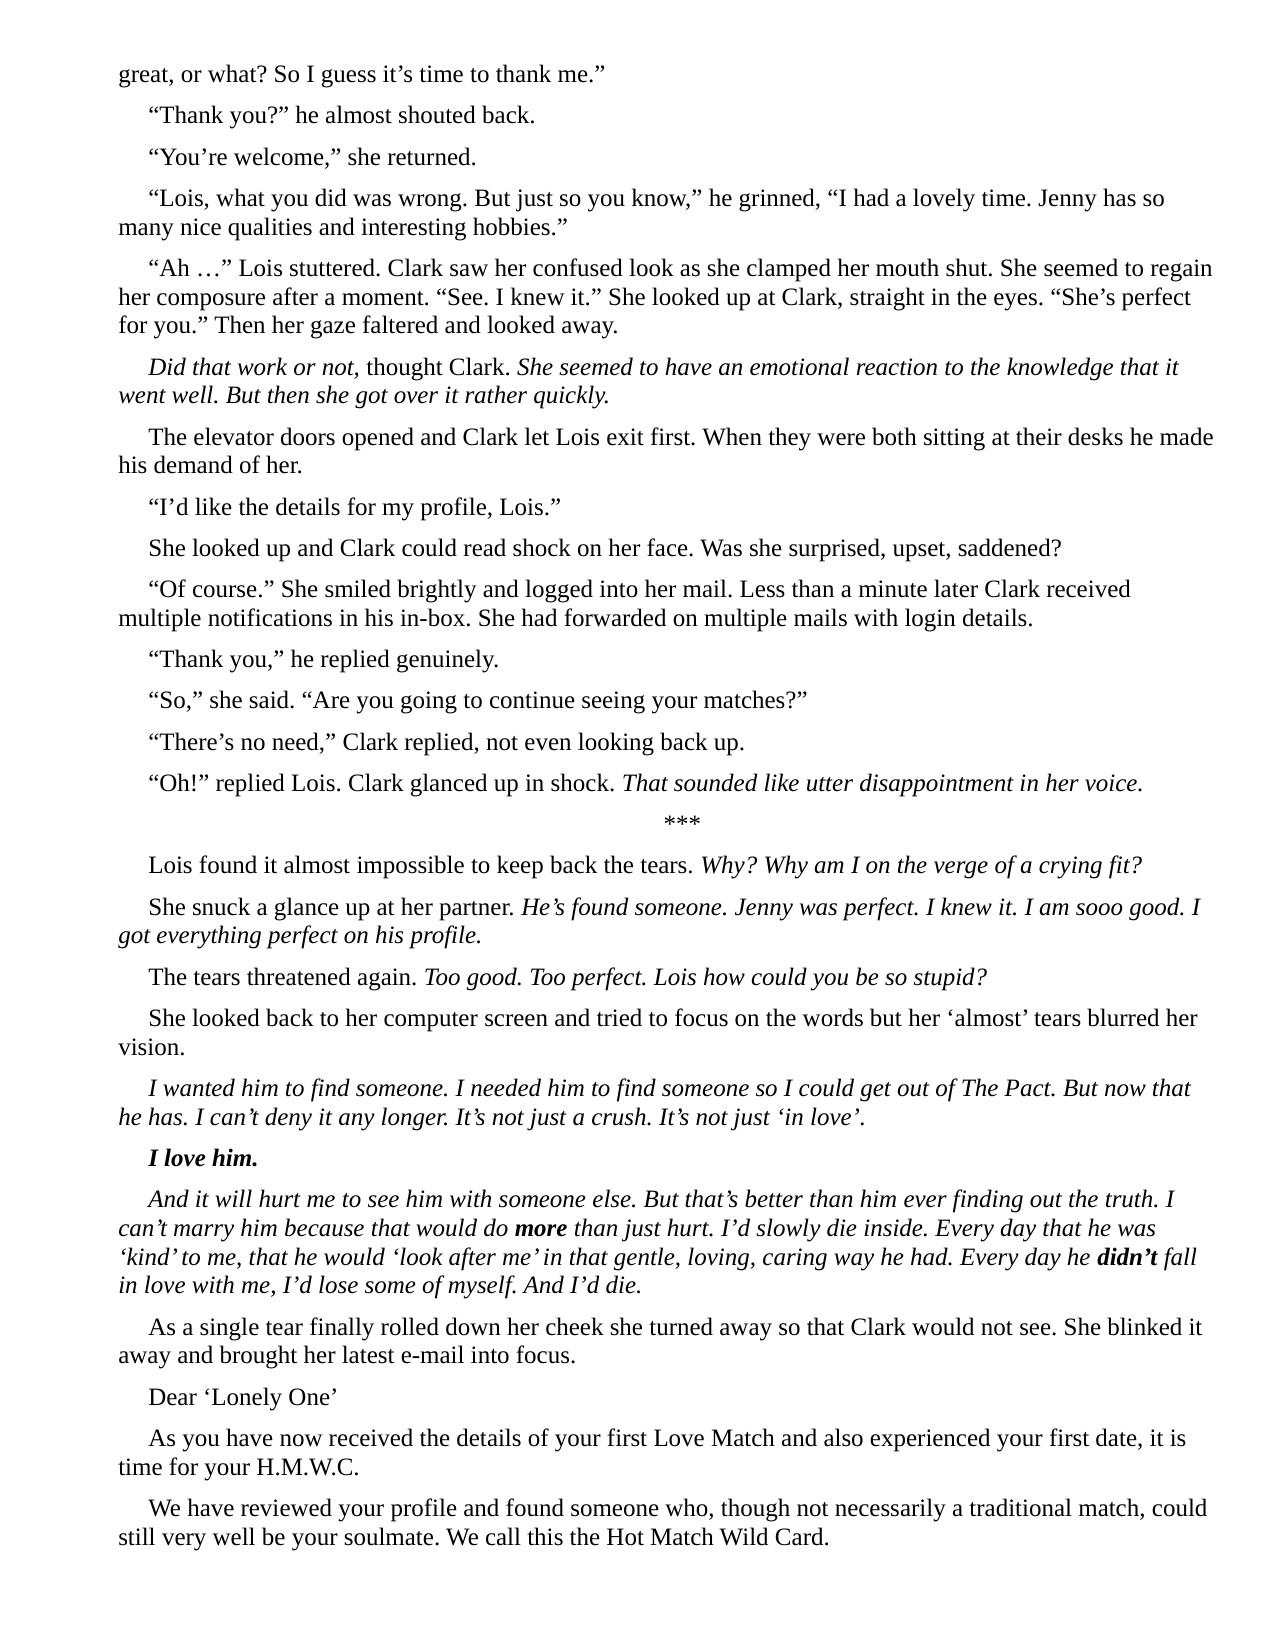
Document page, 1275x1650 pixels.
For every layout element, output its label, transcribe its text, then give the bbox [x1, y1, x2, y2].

text “Oh!” replied Lois. Clark glanced up in shock. That sounded like utter disappointment in her voice. [118, 768, 1216, 797]
text She snuck a glance up at her partner. He’s found someone. Jenny was perfect. I knew it. I am sooo good. I got everything perfect on his profile. [118, 892, 1216, 949]
text And it will hurt me to see him with someone else. But that’s better than him ever finding out the truth. I can’t marry him because that would do more than just hurt. I’d slowly die inside. Every day that he was ‘kind’ to me, that he would ‘look after me’ in that gentle, loving, caring way he had. Every day he didn’t fall in love with me, I’d lose some of myself. And I’d die. [118, 1184, 1216, 1299]
text She looked back to her computer screen and tried to focus on the words but her ‘almost’ tears blurred her vision. [118, 1003, 1216, 1060]
text I love him. [118, 1143, 1216, 1172]
text The elevator doors opened and Clark let Lois exit first. When they were both sitting at their desks he made his demand of her. [118, 422, 1216, 479]
text “So,” she said. “Are you going to continue seeing your matches?” [118, 685, 1216, 714]
text Dear ‘Lonely One’ [118, 1382, 1216, 1410]
text “I’d like the details for my profile, Lois.” [118, 492, 1216, 520]
text As you have now received the details of your first Love Match and also experienced your first date, it is time for your H.M.W.C. [118, 1423, 1216, 1480]
text We have reviewed your profile and found someone who, though not necessarily a traditional match, could still very well be your soulmate. We call this the Hot Match Wild Card. [118, 1493, 1216, 1550]
text I wanted him to find someone. I needed him to find someone so I could get out of The Pact. But now that he has. I can’t deny it any longer. It’s not just a crush. It’s not just ‘in love’. [118, 1073, 1216, 1130]
text “Thank you,” he replied genuinely. [118, 644, 1216, 673]
text “Of course.” She smiled brightly and logged into her mail. Less than a minute later Clark received multiple notifications in his in-box. She had forwarded on multiple mails with login details. [118, 574, 1216, 632]
text “Thank you?” he almost shouted back. [118, 100, 1216, 129]
text She looked up and Clark could read shock on her face. Was she surprised, upset, saddened? [118, 533, 1216, 562]
text The tears threatened again. Too good. Too perfect. Lois how could you be so stupid? [118, 962, 1216, 990]
text “There’s no need,” Clark replied, not even looking back up. [118, 727, 1216, 755]
text Lois found it almost impossible to keep back the tears. Why? Why am I on the verge of a crying fit? [118, 850, 1216, 879]
text *** [118, 809, 1216, 838]
text great, or what? So I guess it’s time to thank me.” [118, 59, 1216, 88]
text “Ah …” Lois stuttered. Clark saw her confused look as she clamped her mouth shut. She seemed to regain her composure after a moment. “See. I knew it.” She looked up at Clark, straight in the eyes. “She’s perfect for you.” Then her gaze faltered and looked away. [118, 253, 1216, 339]
text “Lois, what you did was wrong. But just so you know,” he grinned, “I had a lovely time. Jenny has so many nice qualities and interesting hobbies.” [118, 183, 1216, 240]
text “You’re welcome,” she returned. [118, 142, 1216, 170]
text Did that work or not, thought Clark. She seemed to have an emotional reaction to the knowledge that it went well. But then she got over it rather quickly. [118, 352, 1216, 409]
text As a single tear finally rolled down her cheek she turned away so that Clark would not see. She blinked it away and brought her latest e-mail into focus. [118, 1312, 1216, 1369]
